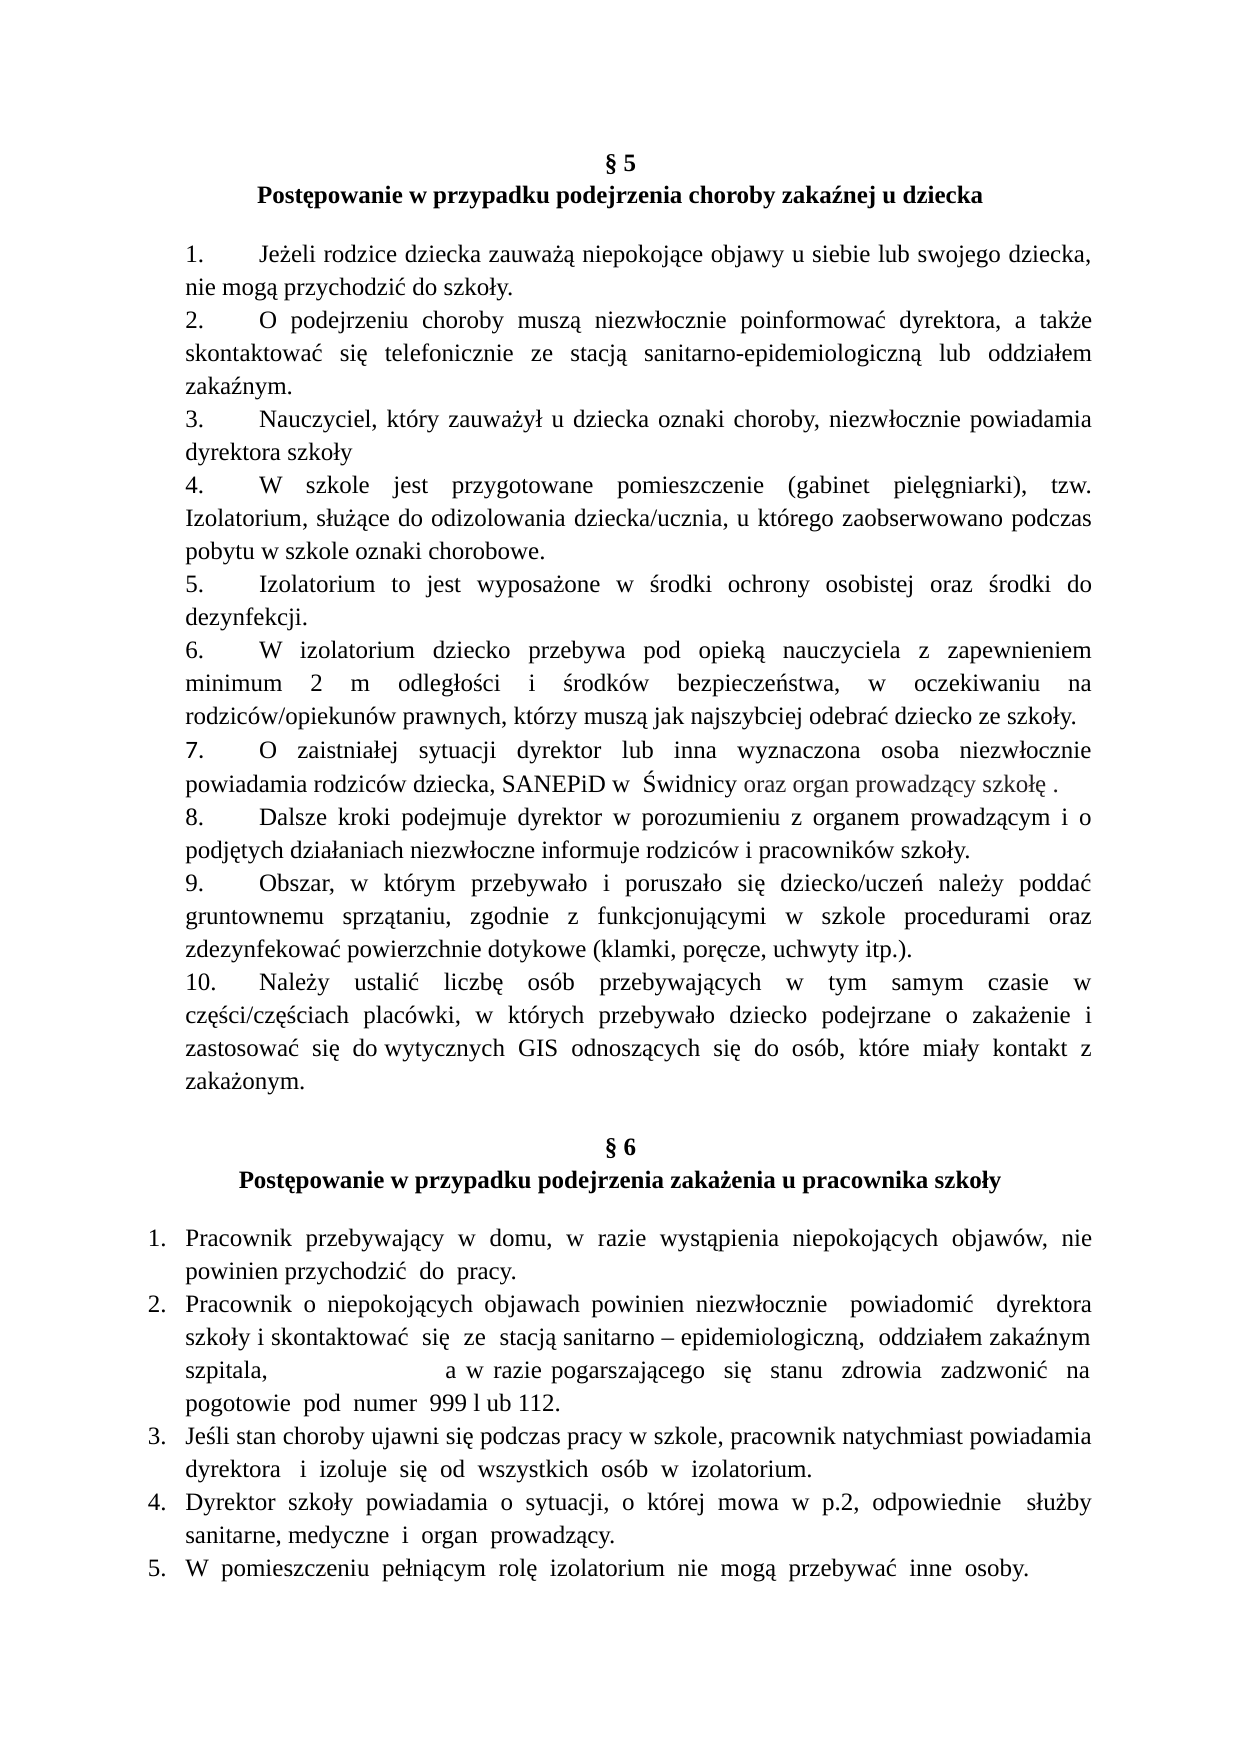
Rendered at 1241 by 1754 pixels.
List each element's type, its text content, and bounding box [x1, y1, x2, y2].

list W izolatorium dziecko przebywa pod opieką nauczyciela z zapewnieniem minimum 2 m odległości i środków bezpieczeństwa, w oczekiwaniu na rodziców/opiekunów prawnych, którzy muszą jak najszybciej odebrać dziecko ze szkoły. [185, 635, 1093, 730]
list W szkole jest przygotowane pomieszczenie (gabinet pielęgniarki), tzw. Izolatorium, służące do odizolowania dziecka/ucznia, u którego zaobserwowano podczas pobytu w szkole oznaki chorobowe. [185, 470, 1093, 564]
text Postępowanie w przypadku podejrzenia zakażenia u pracownika szkoły [148, 1165, 1093, 1194]
text § 6 [148, 1132, 1093, 1161]
list Izolatorium to jest wyposażone w środki ochrony osobistej oraz środki do dezynfekcji. [185, 569, 1093, 631]
list O zaistniałej sytuacji dyrektor lub inna wyznaczona osoba niezwłocznie powiadamia rodziców dziecka, SANEPiD w Świdnicy oraz organ prowadzący szkołę . [185, 734, 1093, 797]
list § 5 [148, 148, 1093, 176]
list O podejrzeniu choroby muszą niezwłocznie poinformować dyrektora, a także skontaktować się telefonicznie ze stacją sanitarno-epidemiologiczną lub oddziałem zakaźnym. [185, 305, 1093, 399]
list Dalsze kroki podejmuje dyrektor w porozumieniu z organem prowadzącym i o podjętych działaniach niezwłoczne informuje rodziców i pracowników szkoły. [185, 802, 1093, 863]
list Należy ustalić liczbę osób przebywających w tym samym czasie w części/częściach placówki, w których przebywało dziecko podejrzane o zakażenie i zastosować się do wytycznych GIS odnoszących się do osób, które miały kontakt z zakażonym. [185, 967, 1093, 1095]
list Jeżeli rodzice dziecka zauważą niepokojące objawy u siebie lub swojego dziecka, nie mogą przychodzić do szkoły. [185, 239, 1093, 300]
list Jeśli stan choroby ujawni się podczas pracy w szkole, pracownik natychmiast powiadamia dyrektora i izoluje się od wszystkich osób w izolatorium. [148, 1421, 1093, 1483]
list Obszar, w którym przebywało i poruszało się dziecko/uczeń należy poddać gruntownemu sprzątaniu, zgodnie z funkcjonującymi w szkole procedurami oraz zdezynfekować powierzchnie dotykowe (klamki, poręcze, uchwyty itp.). [185, 868, 1093, 963]
list W pomieszczeniu pełniącym rolę izolatorium nie mogą przebywać inne osoby. [148, 1553, 1093, 1582]
list Pracownik przebywający w domu, w razie wystąpienia niepokojących objawów, nie powinien przychodzić do pracy. [148, 1223, 1093, 1285]
list Dyrektor szkoły powiadamia o sytuacji, o której mowa w p.2, odpowiednie służby sanitarne, medyczne i organ prowadzący. [148, 1487, 1093, 1549]
list Nauczyciel, który zauważył u dziecka oznaki choroby, niezwłocznie powiadamia dyrektora szkoły [185, 404, 1093, 466]
list Pracownik o niepokojących objawach powinien niezwłocznie powiadomić dyrektora szkoły i skontaktować się ze stacją sanitarno – epidemiologiczną, oddziałem zakaźnym szpitala, a w razie pogarszającego się stanu zdrowia zadzwonić na pogotowie pod numer 999 l ub 112. [148, 1289, 1093, 1417]
text Postępowanie w przypadku podejrzenia choroby zakaźnej u dziecka [148, 181, 1093, 209]
